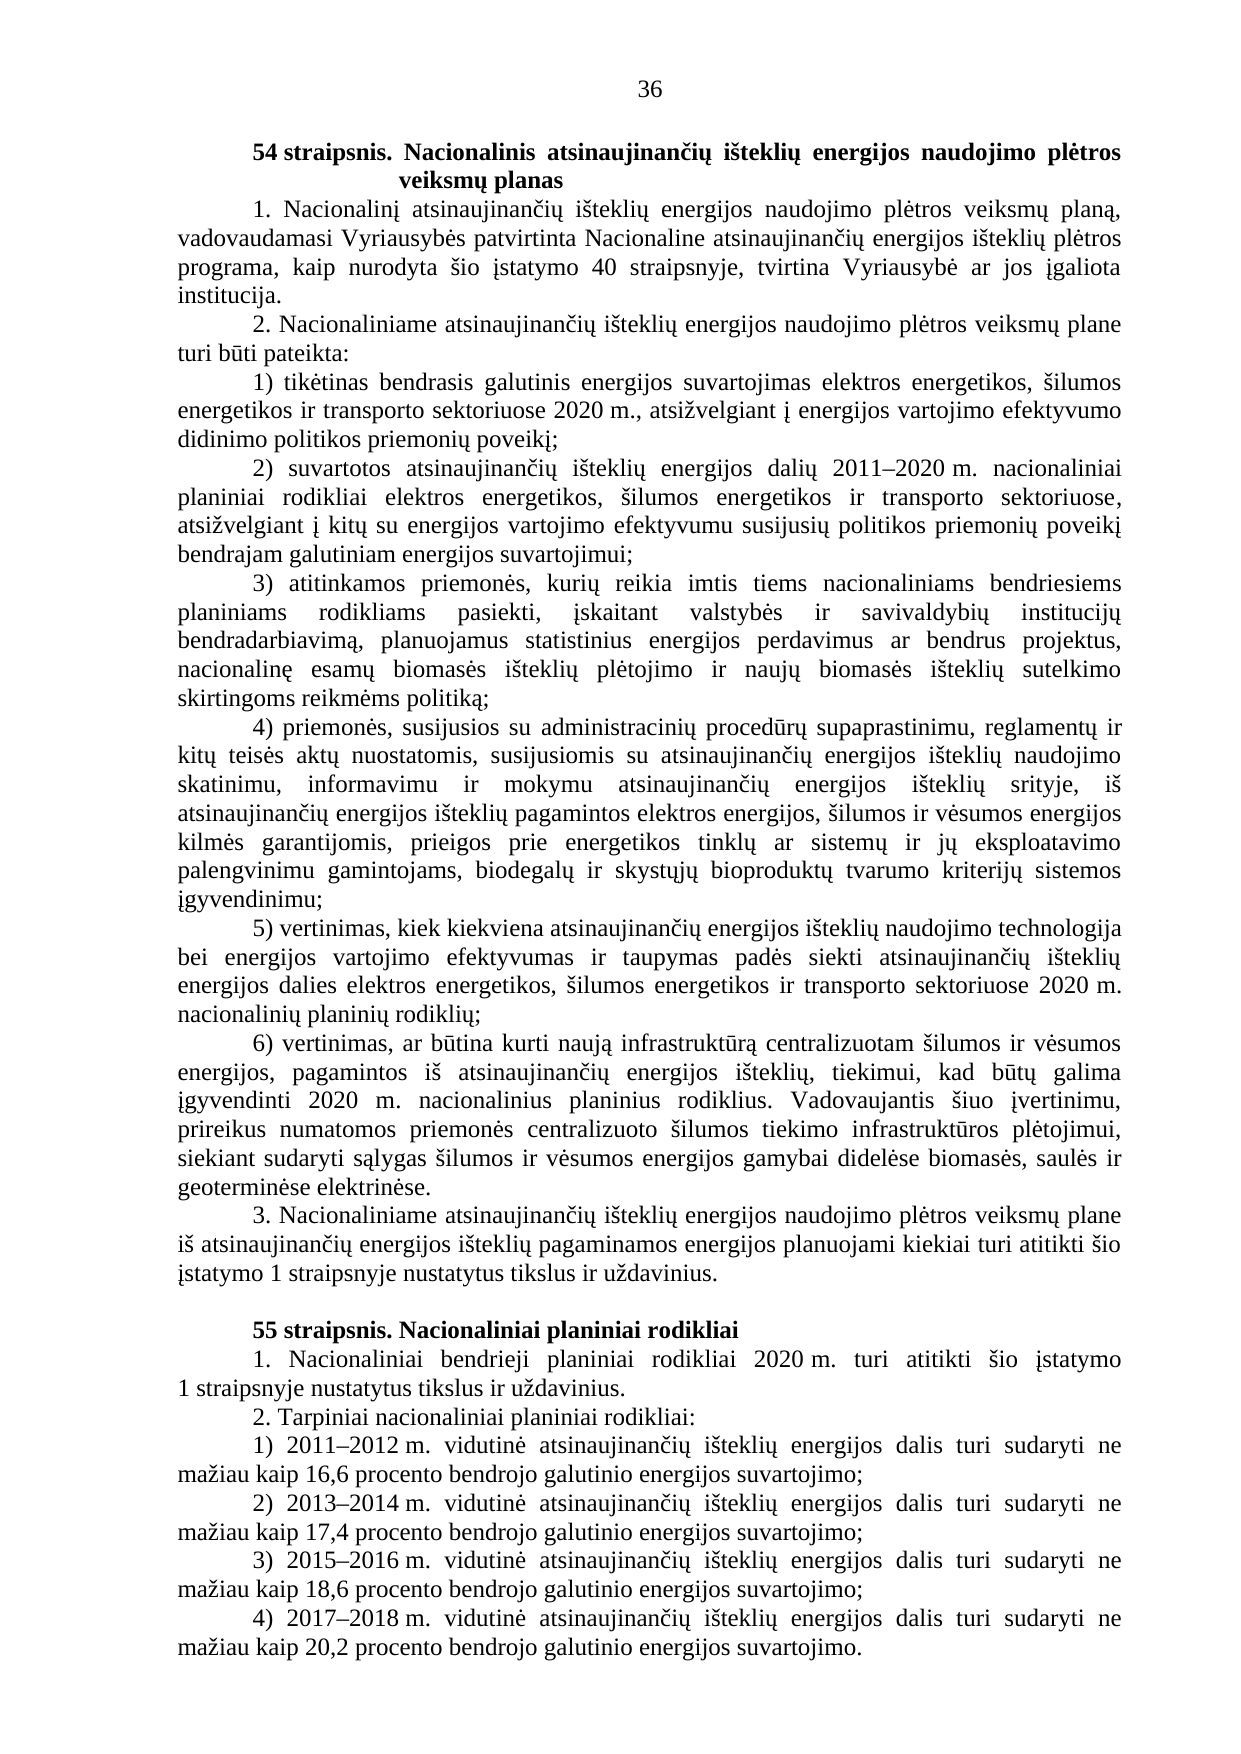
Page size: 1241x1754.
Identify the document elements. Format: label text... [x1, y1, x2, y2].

text 55 straipsnis. Nacionaliniai planiniai rodikliai [177, 1315, 1122, 1344]
text 3) atitinkamos priemonės, kurių reikia imtis tiems nacionaliniams bendriesiems planiniams rodikliams pasiekti, įskaitant valstybės ir savivaldybių institucijų bendradarbiavimą, planuojamus statistinius energijos perdavimus ar bendrus projektus, nacionalinę esamų biomasės išteklių plėtojimo ir naujų biomasės išteklių sutelkimo skirtingoms reikmėms politiką; [177, 568, 1122, 712]
text 2. Nacionaliniame atsinaujinančių išteklių energijos naudojimo plėtros veiksmų plane turi būti pateikta: [177, 309, 1122, 367]
text 1. Nacionalinį atsinaujinančių išteklių energijos naudojimo plėtros veiksmų planą, vadovaudamasi Vyriausybės patvirtinta Nacionaline atsinaujinančių energijos išteklių plėtros programa, kaip nurodyta šio įstatymo 40 straipsnyje, tvirtina Vyriausybė ar jos įgaliota institucija. [177, 194, 1122, 309]
text 2. Tarpiniai nacionaliniai planiniai rodikliai: [177, 1402, 1122, 1430]
text 1. Nacionaliniai bendrieji planiniai rodikliai 2020 m. turi atitikti šio įstatymo 1 straipsnyje nustatytus tikslus ir uždavinius. [177, 1344, 1122, 1402]
text 5) vertinimas, kiek kiekviena atsinaujinančių energijos išteklių naudojimo technologija bei energijos vartojimo efektyvumas ir taupymas padės siekti atsinaujinančių išteklių energijos dalies elektros energetikos, šilumos energetikos ir transporto sektoriuose 2020 m. nacionalinių planinių rodiklių; [177, 913, 1122, 1028]
text 2) 2013–2014 m. vidutinė atsinaujinančių išteklių energijos dalis turi sudaryti ne mažiau kaip 17,4 procento bendrojo galutinio energijos suvartojimo; [177, 1488, 1122, 1545]
text 3) 2015–2016 m. vidutinė atsinaujinančių išteklių energijos dalis turi sudaryti ne mažiau kaip 18,6 procento bendrojo galutinio energijos suvartojimo; [177, 1545, 1122, 1603]
text 6) vertinimas, ar būtina kurti naują infrastruktūrą centralizuotam šilumos ir vėsumos energijos, pagamintos iš atsinaujinančių energijos išteklių, tiekimui, kad būtų galima įgyvendinti 2020 m. nacionalinius planinius rodiklius. Vadovaujantis šiuo įvertinimu, prireikus numatomos priemonės centralizuoto šilumos tiekimo infrastruktūros plėtojimui, siekiant sudaryti sąlygas šilumos ir vėsumos energijos gamybai didelėse biomasės, saulės ir geoterminėse elektrinėse. [177, 1028, 1122, 1200]
text 54 straipsnis. Nacionalinis atsinaujinančių išteklių energijos naudojimo plėtros veiksmų planas [252, 137, 1122, 194]
text 1) 2011–2012 m. vidutinė atsinaujinančių išteklių energijos dalis turi sudaryti ne mažiau kaip 16,6 procento bendrojo galutinio energijos suvartojimo; [177, 1430, 1122, 1488]
text 1) tikėtinas bendrasis galutinis energijos suvartojimas elektros energetikos, šilumos energetikos ir transporto sektoriuose 2020 m., atsižvelgiant į energijos vartojimo efektyvumo didinimo politikos priemonių poveikį; [177, 367, 1122, 453]
text 3. Nacionaliniame atsinaujinančių išteklių energijos naudojimo plėtros veiksmų plane iš atsinaujinančių energijos išteklių pagaminamos energijos planuojami kiekiai turi atitikti šio įstatymo 1 straipsnyje nustatytus tikslus ir uždavinius. [177, 1200, 1122, 1287]
text 4) 2017–2018 m. vidutinė atsinaujinančių išteklių energijos dalis turi sudaryti ne mažiau kaip 20,2 procento bendrojo galutinio energijos suvartojimo. [177, 1603, 1122, 1660]
text 4) priemonės, susijusios su administracinių procedūrų supaprastinimu, reglamentų ir kitų teisės aktų nuostatomis, susijusiomis su atsinaujinančių energijos išteklių naudojimo skatinimu, informavimu ir mokymu atsinaujinančių energijos išteklių srityje, iš atsinaujinančių energijos išteklių pagamintos elektros energijos, šilumos ir vėsumos energijos kilmės garantijomis, prieigos prie energetikos tinklų ar sistemų ir jų eksploatavimo palengvinimu gamintojams, biodegalų ir skystųjų bioproduktų tvarumo kriterijų sistemos įgyvendinimu; [177, 712, 1122, 913]
text 2) suvartotos atsinaujinančių išteklių energijos dalių 2011–2020 m. nacionaliniai planiniai rodikliai elektros energetikos, šilumos energetikos ir transporto sektoriuose, atsižvelgiant į kitų su energijos vartojimo efektyvumu susijusių politikos priemonių poveikį bendrajam galutiniam energijos suvartojimui; [177, 453, 1122, 568]
